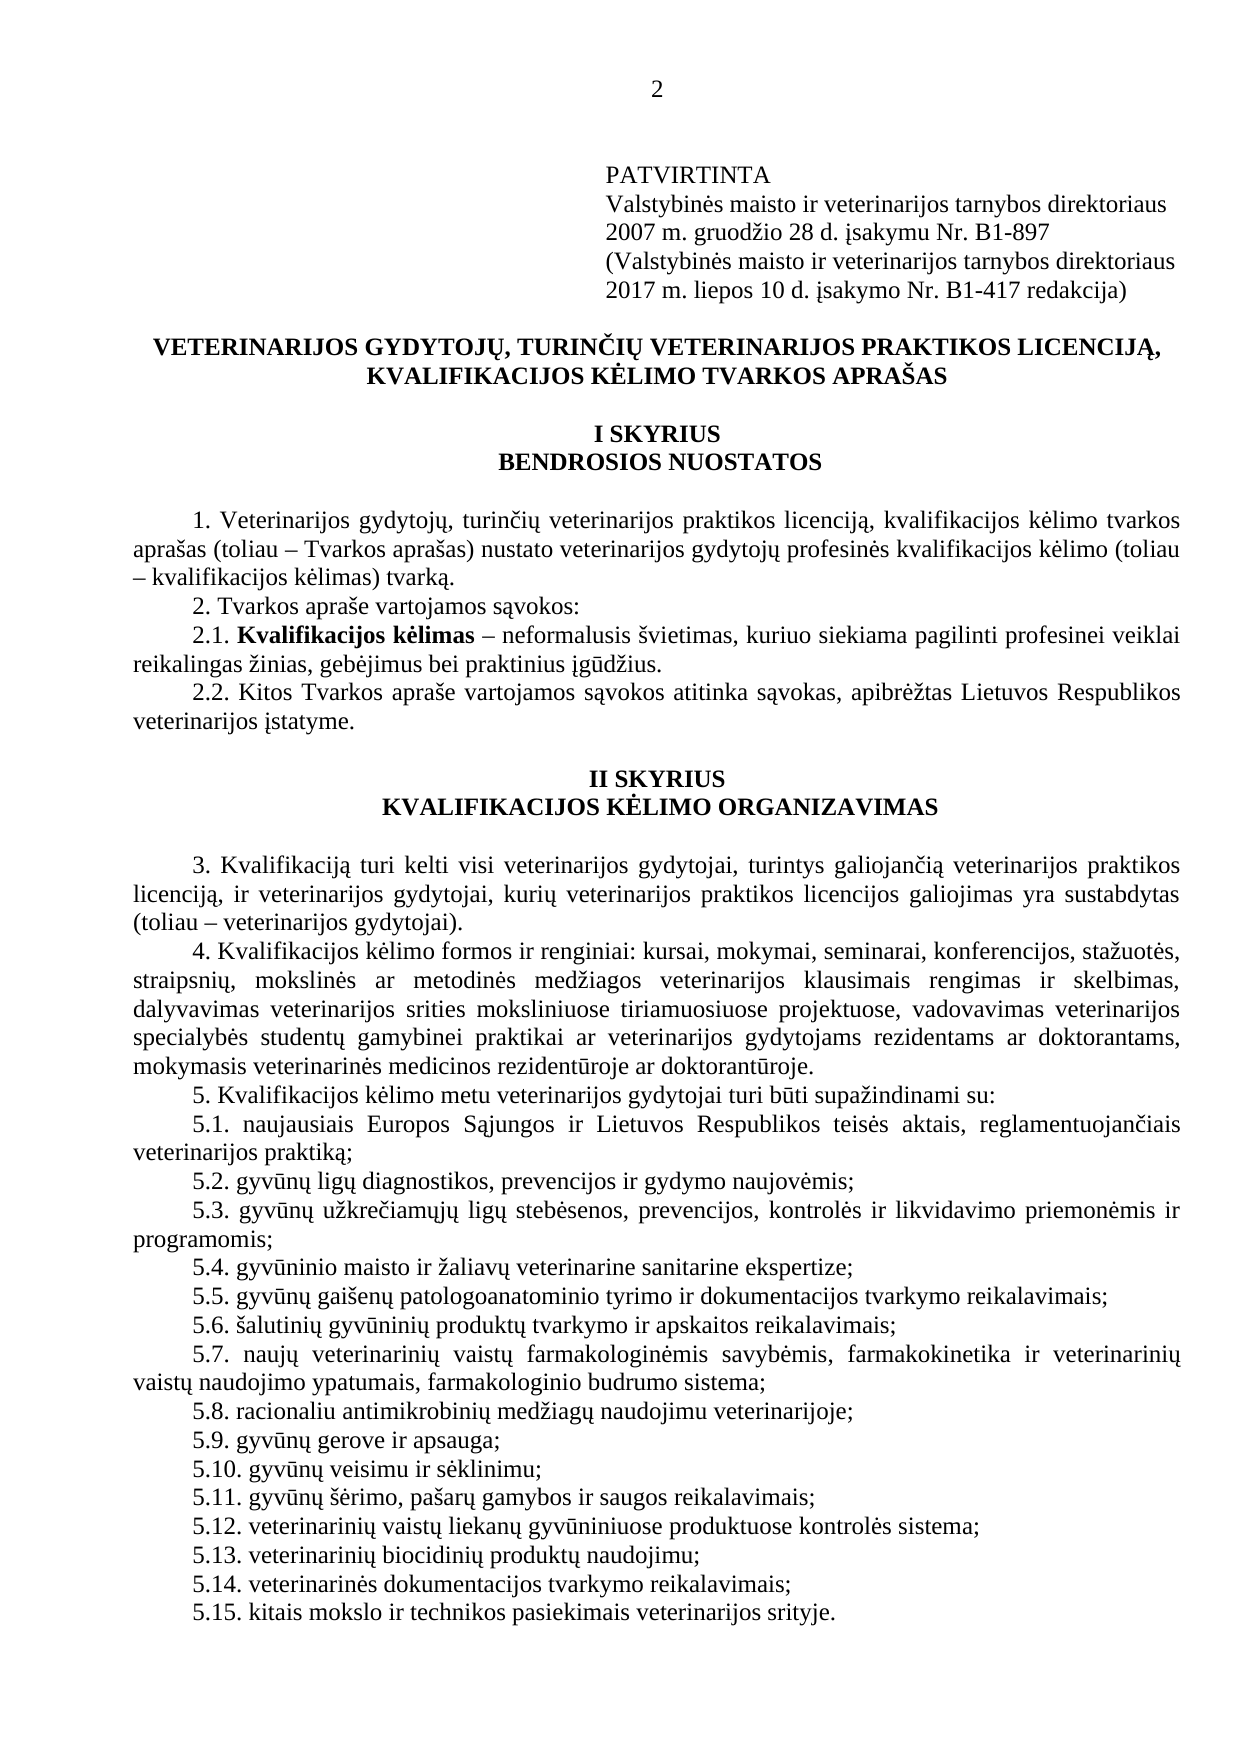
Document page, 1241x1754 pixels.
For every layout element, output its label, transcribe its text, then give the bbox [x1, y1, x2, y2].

text 5.14. veterinarinės dokumentacijos tvarkymo reikalavimais; [133, 1569, 1181, 1597]
text 5.9. gyvūnų gerove ir apsauga; [133, 1425, 1181, 1454]
text 5.1. naujausiais Europos Sąjungos ir Lietuvos Respublikos teisės aktais, reglamentuojančiais veterinarijos praktiką; [133, 1109, 1181, 1166]
text 2. Tvarkos apraše vartojamos sąvokos: [133, 591, 1181, 620]
text 5.8. racionaliu antimikrobinių medžiagų naudojimu veterinarijoje; [133, 1396, 1181, 1425]
text 5.12. veterinarinių vaistų liekanų gyvūniniuose produktuose kontrolės sistema; [133, 1511, 1181, 1540]
text 5.11. gyvūnų šėrimo, pašarų gamybos ir saugos reikalavimais; [133, 1482, 1181, 1511]
text 5.5. gyvūnų gaišenų patologoanatominio tyrimo ir dokumentacijos tvarkymo reikalavimais; [133, 1281, 1181, 1310]
text 5.2. gyvūnų ligų diagnostikos, prevencijos ir gydymo naujovėmis; [133, 1166, 1181, 1195]
text 4. Kvalifikacijos kėlimo formos ir renginiai: kursai, mokymai, seminarai, konferencijos, stažuotės, straipsnių, mokslinės ar metodinės medžiagos veterinarijos klausimais rengimas ir skelbimas, dalyvavimas veterinarijos srities moksliniuose tiriamuosiuose projektuose, vadovavimas veterinarijos specialybės studentų gamybinei praktikai ar veterinarijos gydytojams rezidentams ar doktorantams, mokymasis veterinarinės medicinos rezidentūroje ar doktorantūroje. [133, 936, 1181, 1080]
text II SKYRIUS [133, 764, 1181, 792]
text BENDROSIOS NUOSTATOS [133, 447, 1181, 476]
text 2.2. Kitos Tvarkos apraše vartojamos sąvokos atitinka sąvokas, apibrėžtas Lietuvos Respublikos veterinarijos įstatyme. [133, 677, 1181, 735]
text 5.7. naujų veterinarinių vaistų farmakologinėmis savybėmis, farmakokinetika ir veterinarinių vaistų naudojimo ypatumais, farmakologinio budrumo sistema; [133, 1339, 1181, 1396]
text 3. Kvalifikaciją turi kelti visi veterinarijos gydytojai, turintys galiojančią veterinarijos praktikos licenciją, ir veterinarijos gydytojai, kurių veterinarijos praktikos licencijos galiojimas yra sustabdytas (toliau – veterinarijos gydytojai). [133, 850, 1181, 936]
text KVALIFIKACIJOS KĖLIMO ORGANIZAVIMAS [133, 792, 1181, 821]
text PATVIRTINTA [605, 160, 1181, 189]
text VETERINARIJOS GYDYTOJŲ, TURINČIŲ VETERINARIJOS PRAKTIKOS LICENCIJĄ, KVALIFIKACIJOS KĖLIMO TVARKOS APRAŠAS [133, 332, 1181, 390]
text 5.13. veterinarinių biocidinių produktų naudojimu; [133, 1540, 1181, 1569]
text 5.10. gyvūnų veisimu ir sėklinimu; [133, 1454, 1181, 1482]
text 5. Kvalifikacijos kėlimo metu veterinarijos gydytojai turi būti supažindinami su: [133, 1080, 1181, 1109]
text 5.4. gyvūninio maisto ir žaliavų veterinarine sanitarine ekspertize; [133, 1252, 1181, 1281]
text I SKYRIUS [133, 419, 1181, 447]
text Valstybinės maisto ir veterinarijos tarnybos direktoriaus 2007 m. gruodžio 28 d. įsakymu Nr. B1-897 [605, 189, 1181, 246]
text (Valstybinės maisto ir veterinarijos tarnybos direktoriaus 2017 m. liepos 10 d. įsakymo Nr. B1-417 redakcija) [605, 246, 1181, 304]
text 2.1. Kvalifikacijos kėlimas – neformalusis švietimas, kuriuo siekiama pagilinti profesinei veiklai reikalingas žinias, gebėjimus bei praktinius įgūdžius. [133, 620, 1181, 677]
text 1. Veterinarijos gydytojų, turinčių veterinarijos praktikos licenciją, kvalifikacijos kėlimo tvarkos aprašas (toliau – Tvarkos aprašas) nustato veterinarijos gydytojų profesinės kvalifikacijos kėlimo (toliau – kvalifikacijos kėlimas) tvarką. [133, 505, 1181, 591]
text 5.3. gyvūnų užkrečiamųjų ligų stebėsenos, prevencijos, kontrolės ir likvidavimo priemonėmis ir programomis; [133, 1195, 1181, 1252]
text 5.15. kitais mokslo ir technikos pasiekimais veterinarijos srityje. [133, 1597, 1181, 1626]
text 5.6. šalutinių gyvūninių produktų tvarkymo ir apskaitos reikalavimais; [133, 1310, 1181, 1339]
